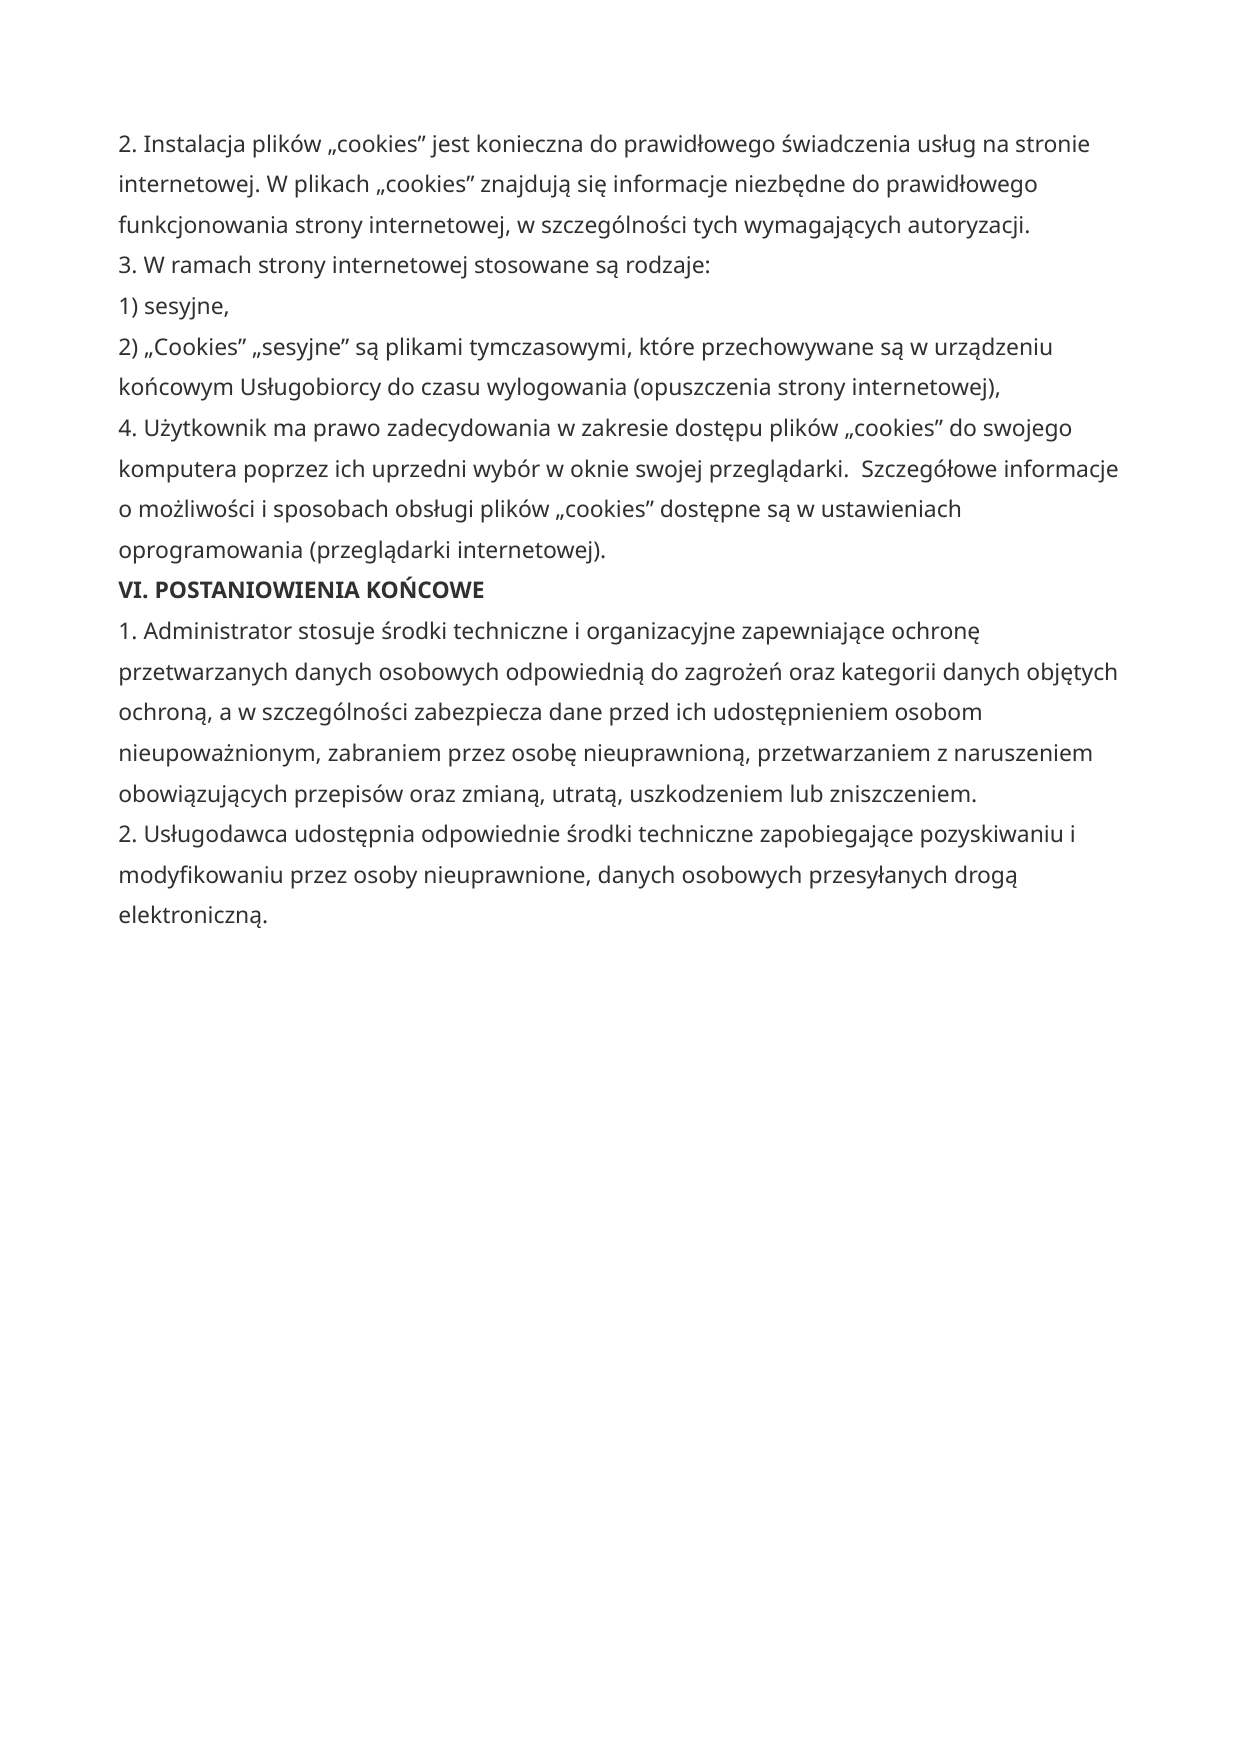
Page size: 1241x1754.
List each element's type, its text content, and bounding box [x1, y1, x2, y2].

list 3. W ramach strony internetowej stosowane są rodzaje: [118, 240, 1122, 281]
list VI. POSTANIOWIENIA KOŃCOWE [118, 565, 1122, 606]
list 4. Użytkownik ma prawo zadecydowania w zakresie dostępu plików „cookies” do swojego komputera poprzez ich uprzedni wybór w oknie swojej przeglądarki. Szczegółowe informacje o możliwości i sposobach obsługi plików „cookies” dostępne są w ustawieniach oprogramowania (przeglądarki internetowej). [118, 402, 1122, 565]
list 2) „Cookies” „sesyjne” są plikami tymczasowymi, które przechowywane są w urządzeniu końcowym Usługobiorcy do czasu wylogowania (opuszczenia strony internetowej), [118, 321, 1122, 402]
list 2. Instalacja plików „cookies” jest konieczna do prawidłowego świadczenia usług na stronie internetowej. W plikach „cookies” znajdują się informacje niezbędne do prawidłowego funkcjonowania strony internetowej, w szczególności tych wymagających autoryzacji. [118, 118, 1122, 240]
list 2. Usługodawca udostępnia odpowiednie środki techniczne zapobiegające pozyskiwaniu i modyfikowaniu przez osoby nieuprawnione, danych osobowych przesyłanych drogą elektroniczną. [118, 809, 1122, 931]
list 1) sesyjne, [118, 281, 1122, 321]
list 1. Administrator stosuje środki techniczne i organizacyjne zapewniające ochronę przetwarzanych danych osobowych odpowiednią do zagrożeń oraz kategorii danych objętych ochroną, a w szczególności zabezpiecza dane przed ich udostępnieniem osobom nieupoważnionym, zabraniem przez osobę nieuprawnioną, przetwarzaniem z naruszeniem obowiązujących przepisów oraz zmianą, utratą, uszkodzeniem lub zniszczeniem. [118, 606, 1122, 809]
